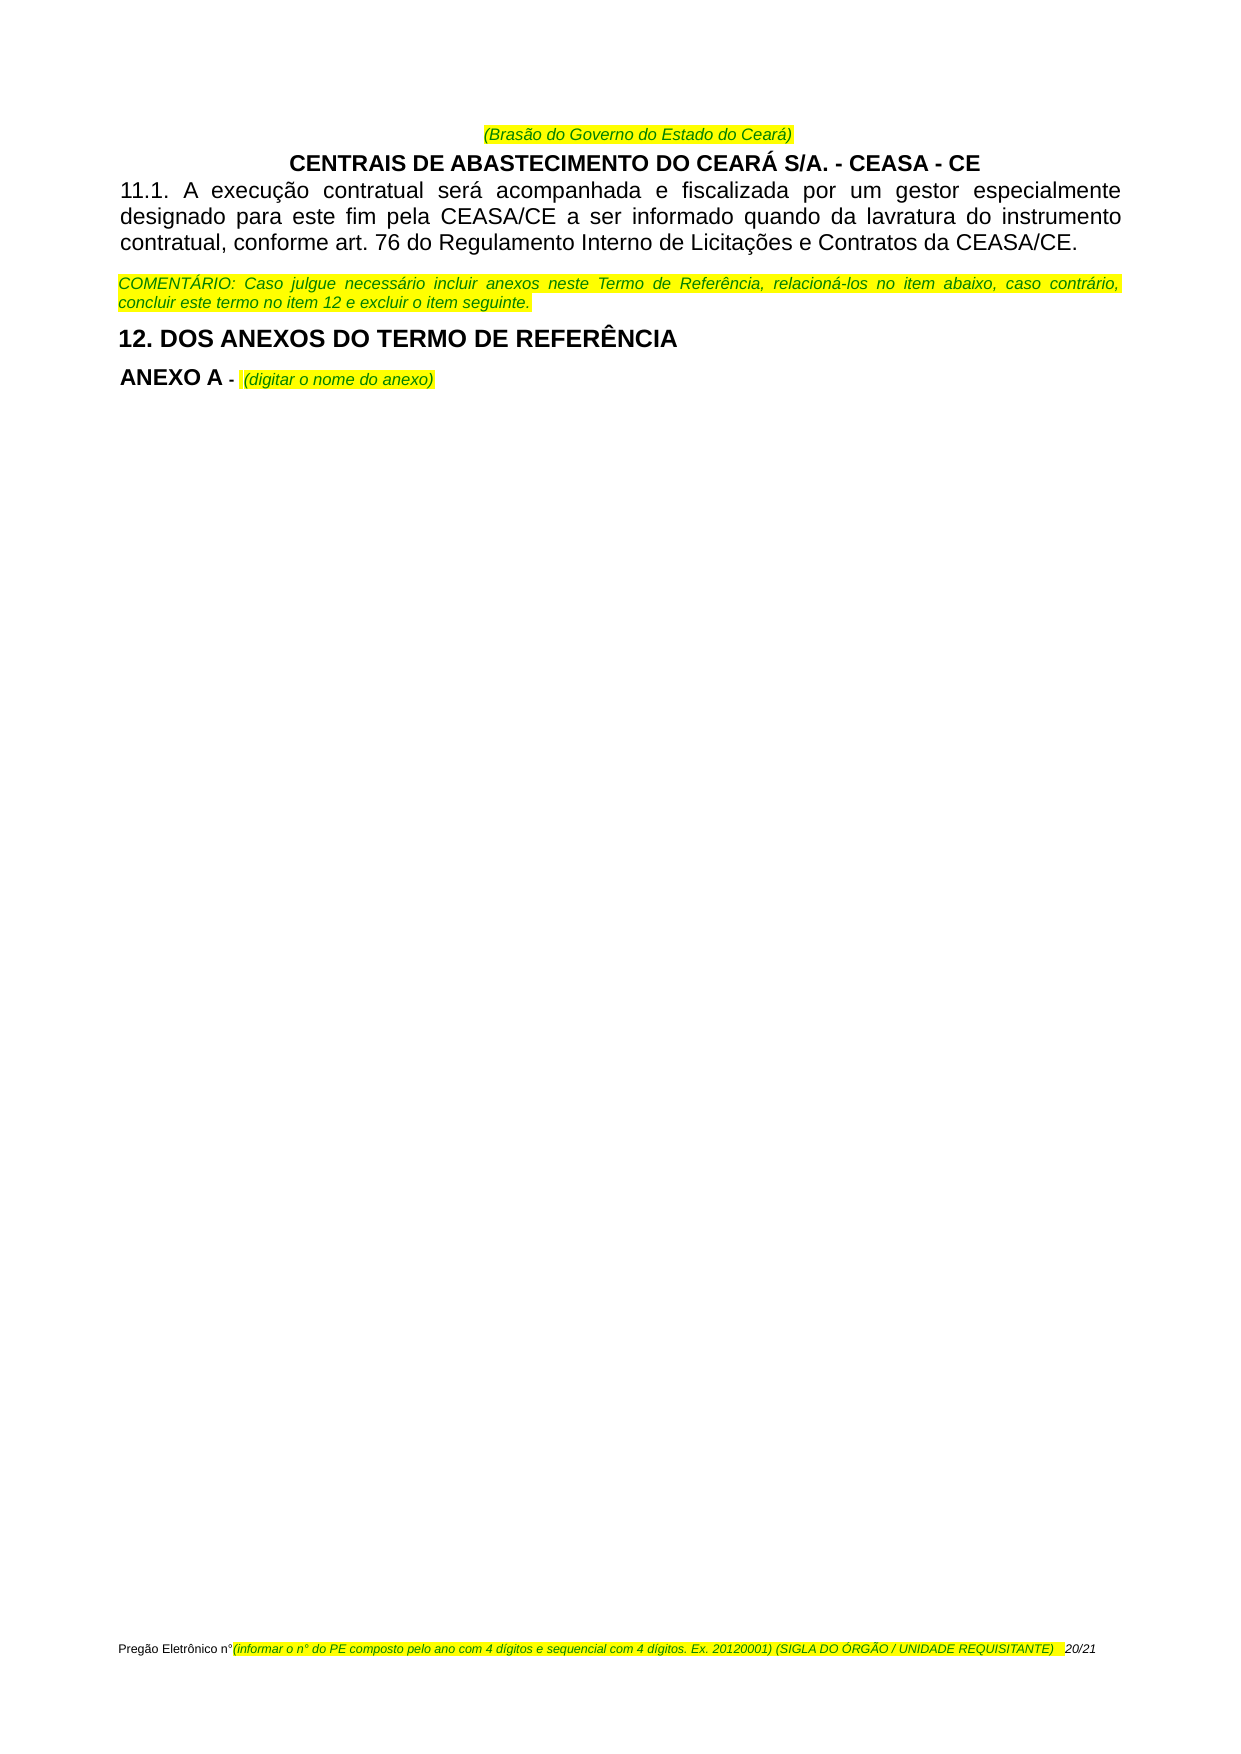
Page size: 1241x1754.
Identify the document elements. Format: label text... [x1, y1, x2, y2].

text 11.1. A execução contratual será acompanhada e fiscalizada por um gestor especialmente designado para este fim pela CEASA/CE a ser informado quando da lavratura do instrumento contratual, conforme art. 76 do Regulamento Interno de Licitações e Contratos da CEASA/CE. [120, 177, 1122, 256]
text COMENTÁRIO: Caso julgue necessário incluir anexos neste Termo de Referência, relacioná-los no item abaixo, caso contrário, concluir este termo no item 12 e excluir o item seguinte. [118, 273, 1122, 312]
text ANEXO A - (digitar o nome do anexo) [119, 364, 1122, 391]
text 12. DOS ANEXOS DO TERMO DE REFERÊNCIA [118, 324, 1122, 352]
